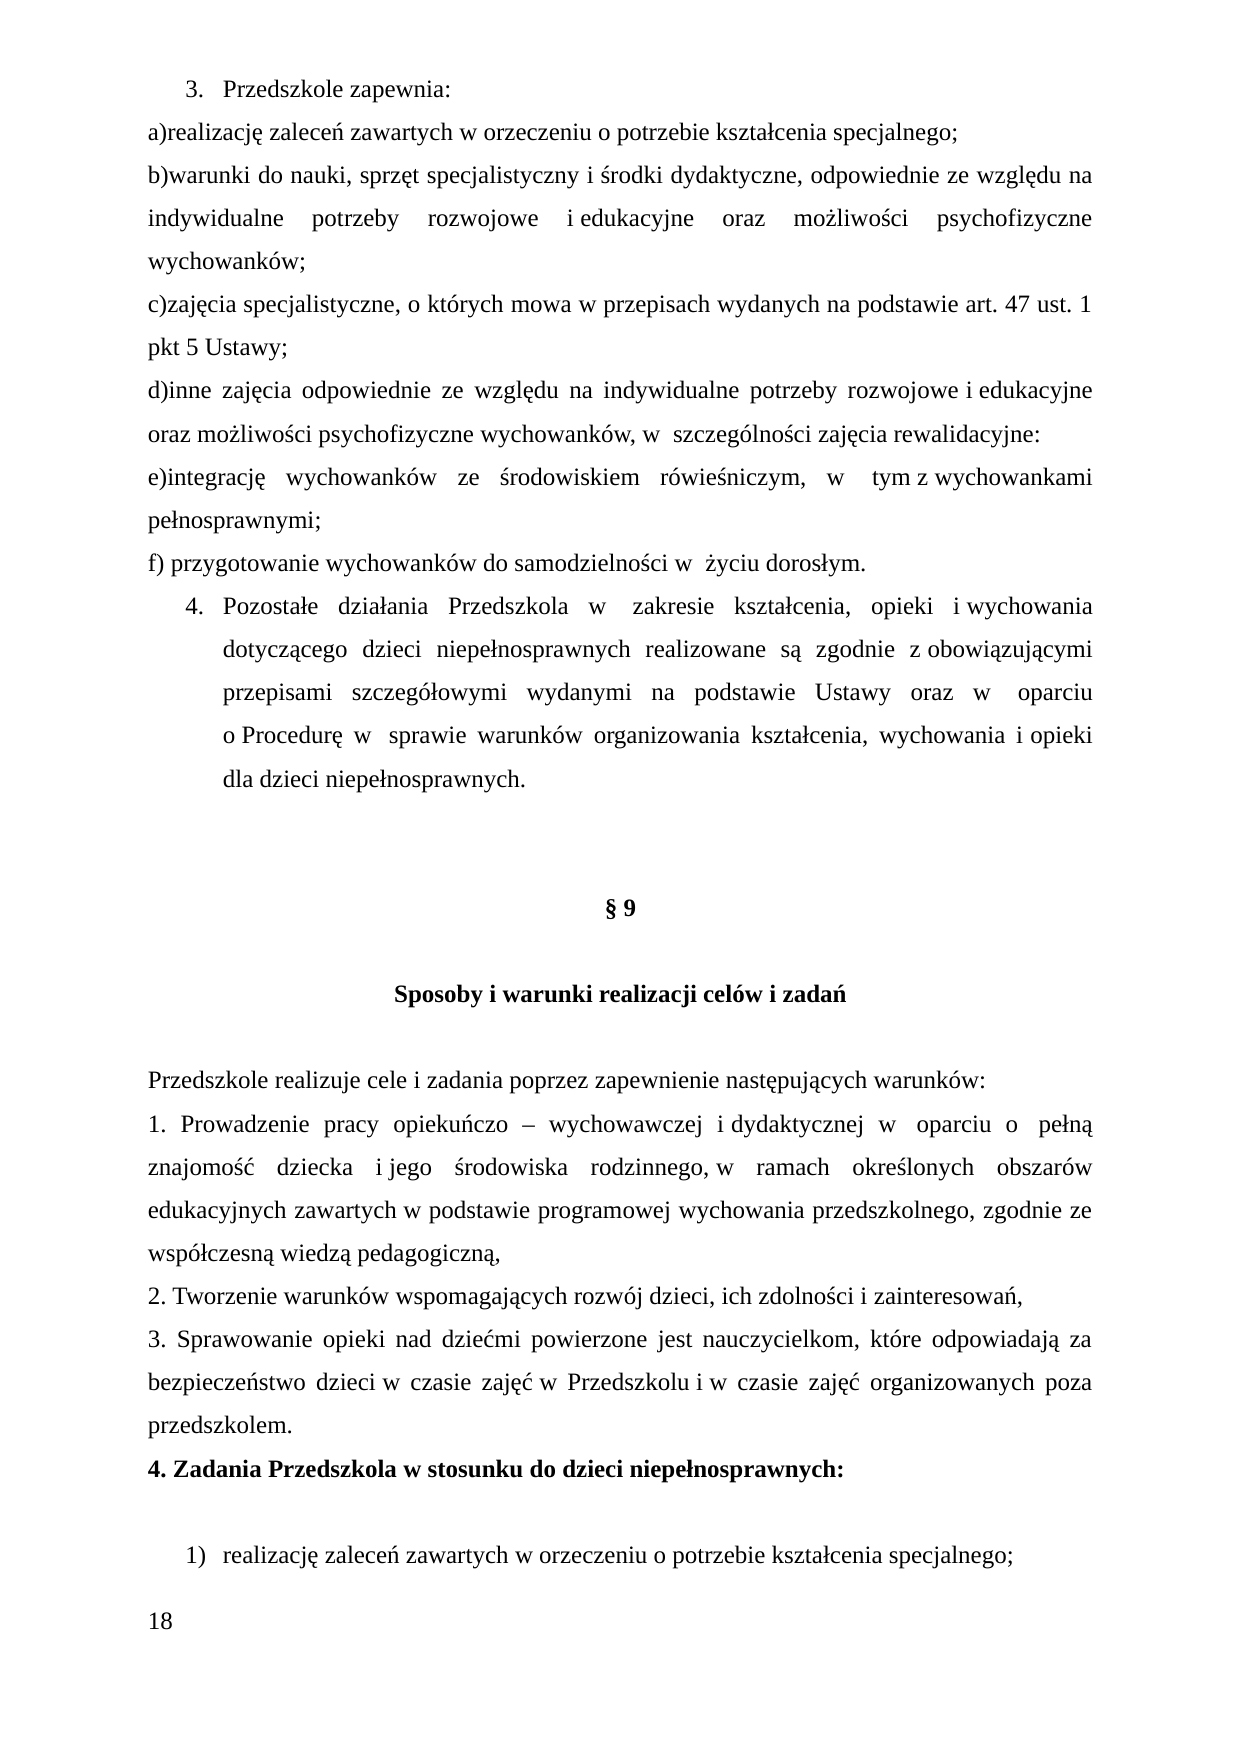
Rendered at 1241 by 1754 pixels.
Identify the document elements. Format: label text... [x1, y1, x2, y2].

list Pozostałe działania Przedszkola w zakresie kształcenia, opieki i wychowania dotyczącego dzieci niepełnosprawnych realizowane są zgodnie z obowiązującymi przepisami szczegółowymi wydanymi na podstawie Ustawy oraz w oparciu o Procedurę w sprawie warunków organizowania kształcenia, wychowania i opieki dla dzieci niepełnosprawnych. [185, 591, 1093, 792]
text 1. Prowadzenie pracy opiekuńczo – wychowawczej i dydaktycznej w oparciu o pełną znajomość dziecka i jego środowiska rodzinnego, w ramach określonych obszarów edukacyjnych zawartych w podstawie programowej wychowania przedszkolnego, zgodnie ze współczesną wiedzą pedagogiczną, [148, 1109, 1093, 1267]
text 3. Sprawowanie opieki nad dziećmi powierzone jest nauczycielkom, które odpowiadają za bezpieczeństwo dzieci w czasie zajęć w Przedszkolu i w czasie zajęć organizowanych poza przedszkolem. [148, 1324, 1093, 1439]
text 2. Tworzenie warunków wspomagających rozwój dzieci, ich zdolności i zainteresowań, [148, 1281, 1093, 1310]
text f) przygotowanie wychowanków do samodzielności w życiu dorosłym. [148, 548, 1093, 577]
text d)inne zajęcia odpowiednie ze względu na indywidualne potrzeby rozwojowe i edukacyjne oraz możliwości psychofizyczne wychowanków, w szczególności zajęcia rewalidacyjne: [148, 376, 1093, 447]
text Sposoby i warunki realizacji celów i zadań [148, 979, 1093, 1008]
text c)zajęcia specjalistyczne, o których mowa w przepisach wydanych na podstawie art. 47 ust. 1 pkt 5 Ustawy; [148, 289, 1093, 361]
text b)warunki do nauki, sprzęt specjalistyczny i środki dydaktyczne, odpowiednie ze względu na indywidualne potrzeby rozwojowe i edukacyjne oraz możliwości psychofizyczne wychowanków; [148, 160, 1093, 275]
list realizację zaleceń zawartych w orzeczeniu o potrzebie kształcenia specjalnego; [185, 1540, 1093, 1569]
text 4. Zadania Przedszkola w stosunku do dzieci niepełnosprawnych: [148, 1454, 1093, 1482]
text Przedszkole realizuje cele i zadania poprzez zapewnienie następujących warunków: [148, 1066, 1093, 1094]
text § 9 [148, 893, 1093, 922]
text a)realizację zaleceń zawartych w orzeczeniu o potrzebie kształcenia specjalnego; [148, 117, 1093, 146]
text e)integrację wychowanków ze środowiskiem rówieśniczym, w tym z wychowankami pełnosprawnymi; [148, 462, 1093, 534]
list Przedszkole zapewnia: [185, 74, 1093, 102]
